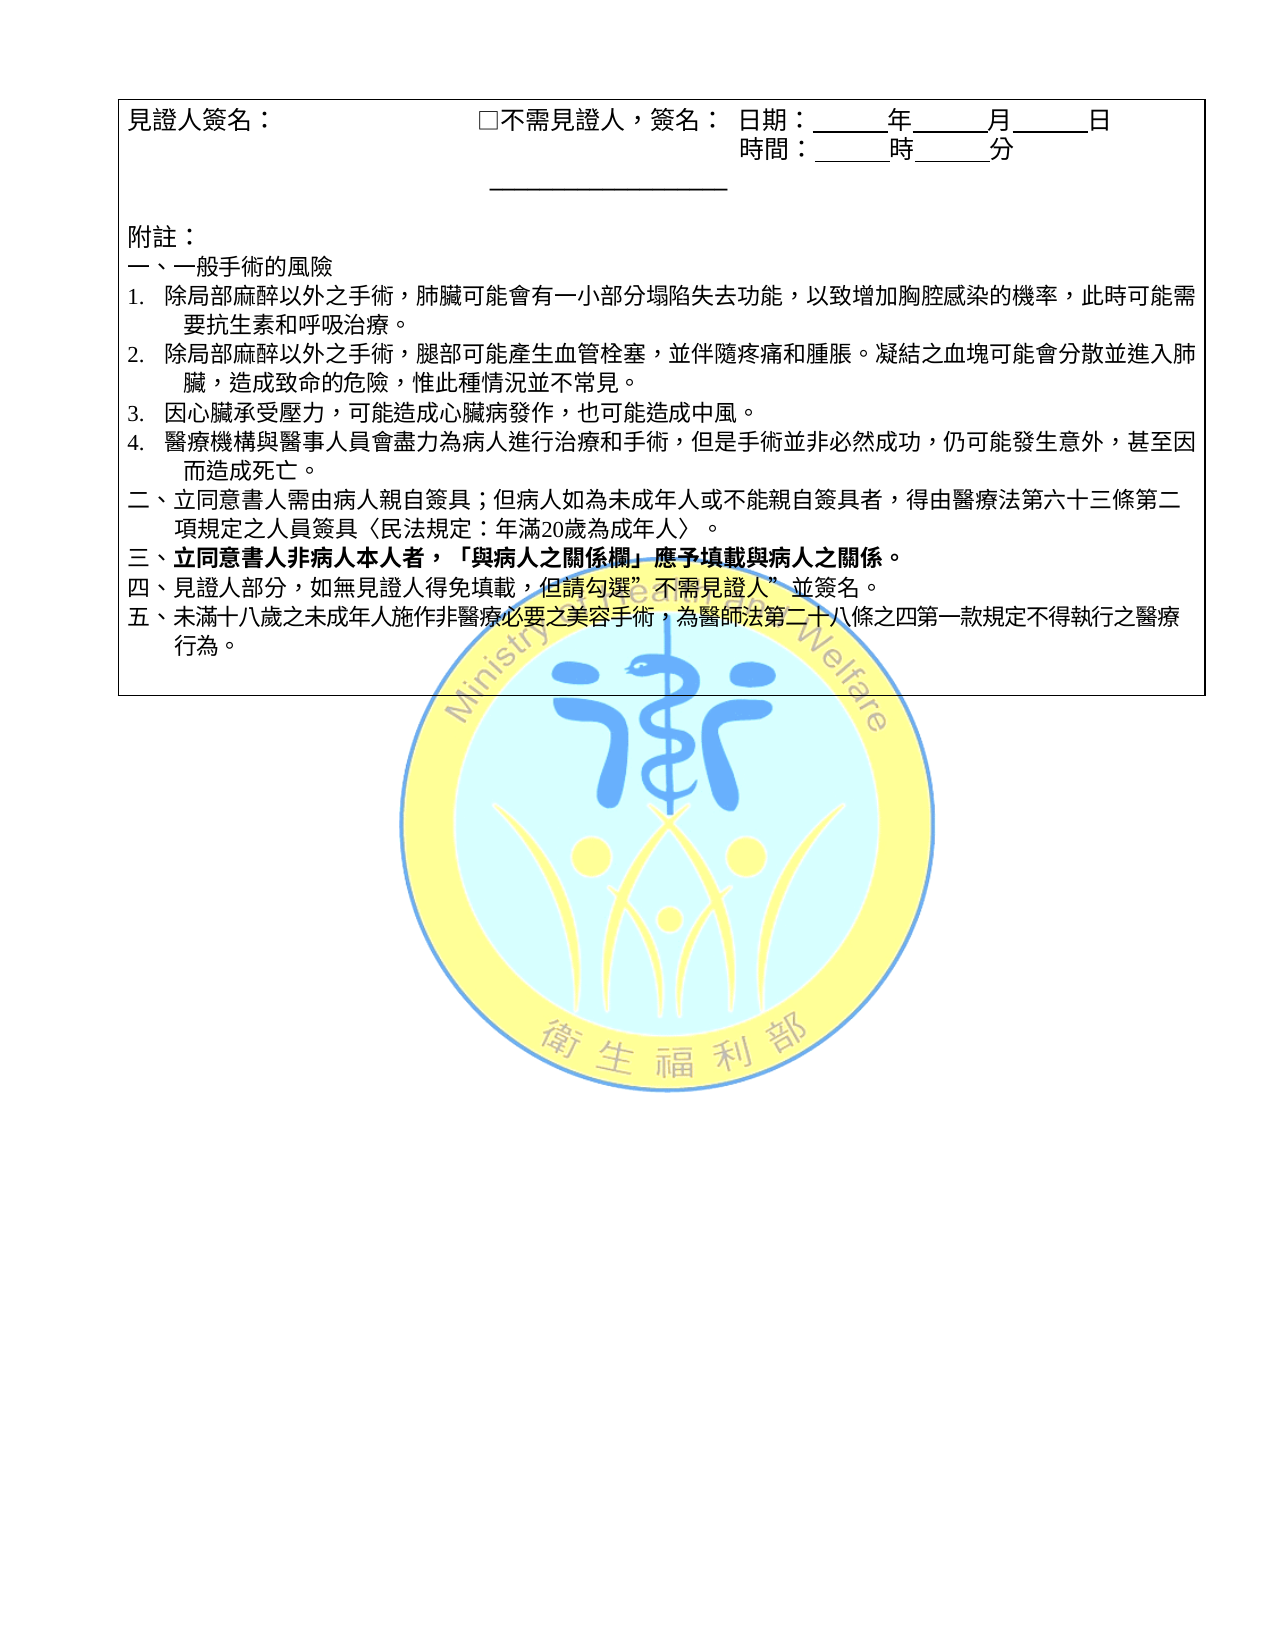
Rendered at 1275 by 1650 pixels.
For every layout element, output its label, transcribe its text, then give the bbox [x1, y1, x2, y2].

table_cell 見證人簽名： □不需見證人，簽名： 日期： 年 月 日 時間： 時 分 ___________________ 附註： 一、一般手術的風險 除局部麻醉以外之手術，肺臟可能會有一小部分塌陷失去功能，以致增加胸腔感染的機率，此時可能需要抗生素和呼吸治療。 除局部麻醉以外之手術，腿部可能產生血管栓塞，並伴隨疼痛和腫脹。凝結之血塊可能會分散並進入肺臟，造成致命的危險，惟此種情況並不常見。 因心臟承受壓力，可能造成心臟病發作，也可能造成中風。 醫療機構與醫事人員會盡力為病人進行治療和手術，但是手術並非必然成功，仍可能發生意外，甚至因而造成死亡。 二、立同意書人需由病人親自簽具；但病人如為未成年人或不能親自簽具者，得由醫療法第六十三條第二項規定之人員簽具〈民法規定：年滿20歲為成年人〉。 三、立同意書人非病人本人者，「與病人之關係欄」應予填載與病人之關係。 四、見證人部分，如無見證人得免填載，但請勾選”不需見證人”並簽名。 五、未滿十八歲之未成年人施作非醫療必要之美容手術，為醫師法第二十八條之四第一款規定不得執行之醫療行為。 [119, 100, 1204, 695]
